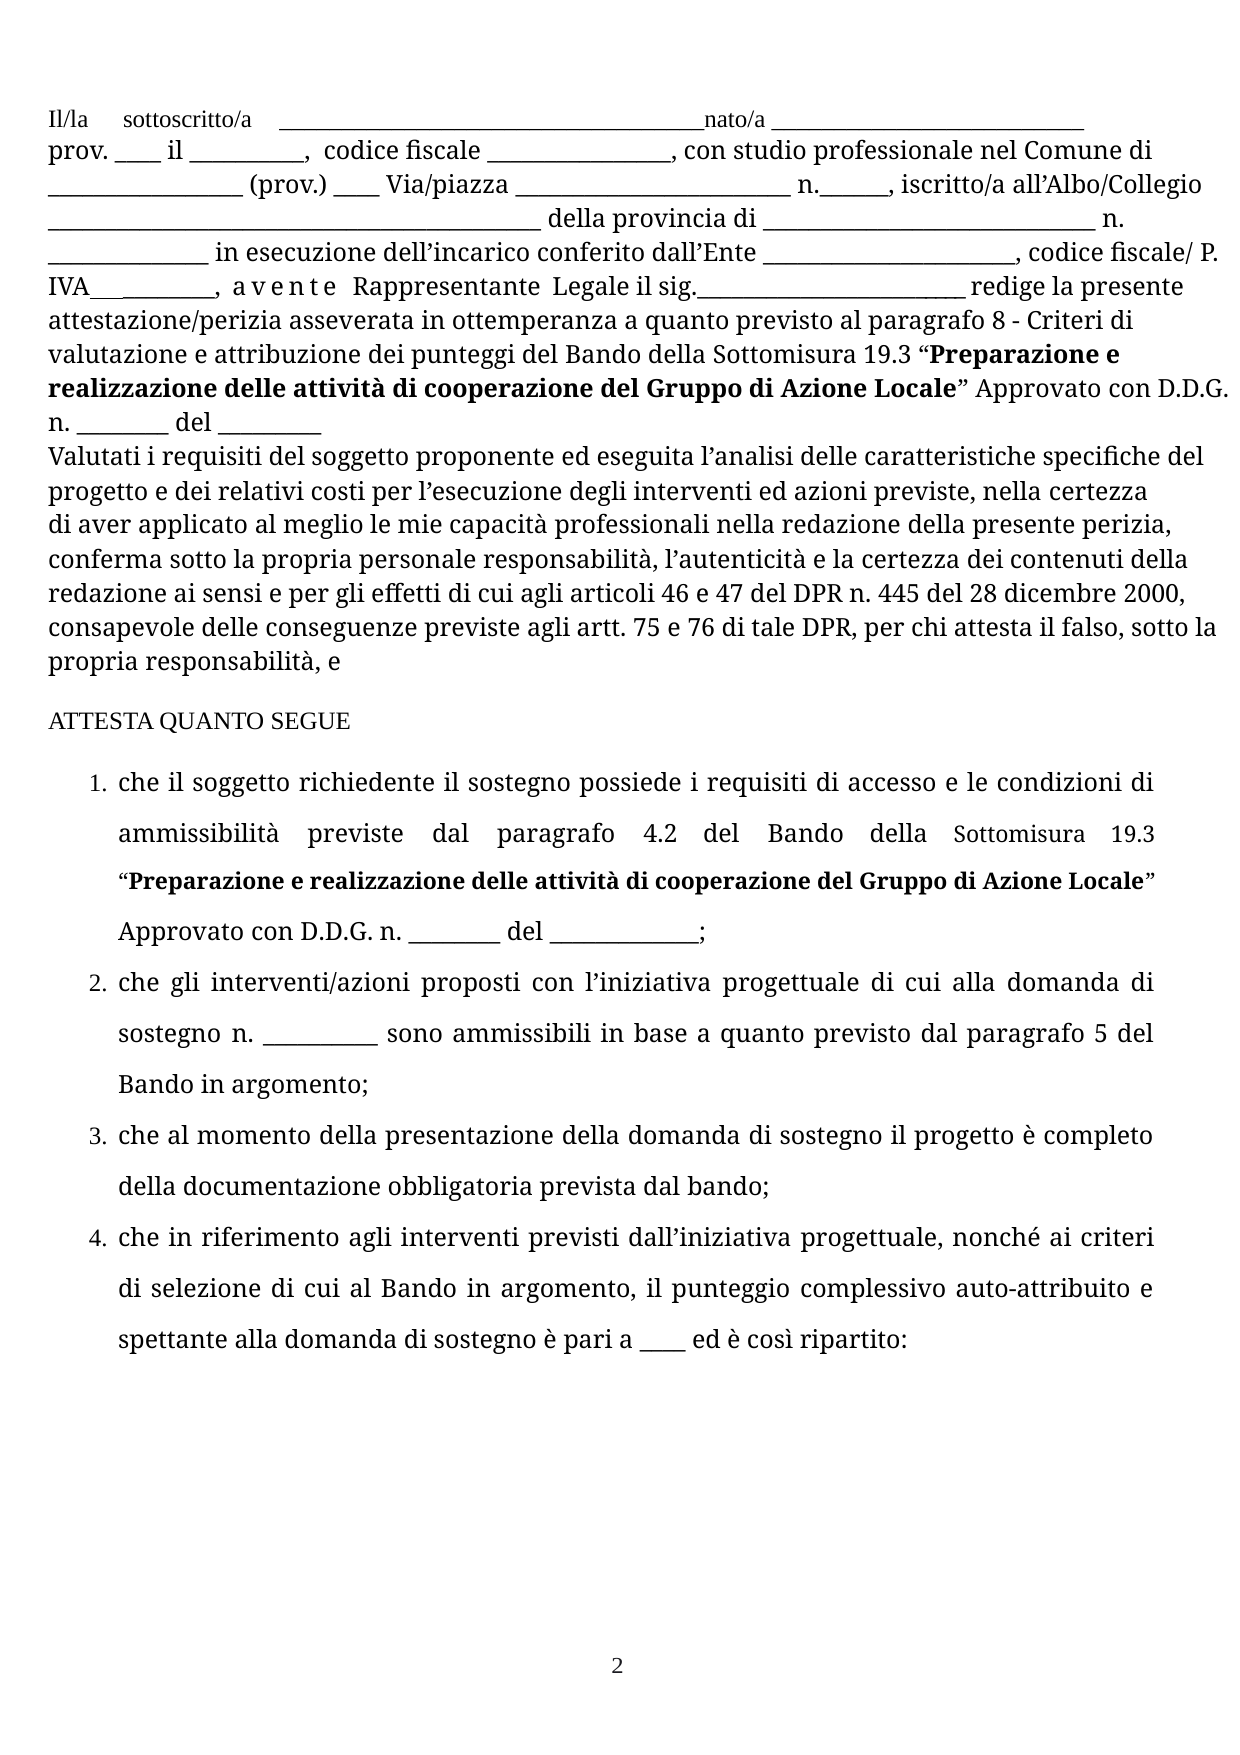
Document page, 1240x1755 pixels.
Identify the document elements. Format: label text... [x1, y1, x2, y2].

text ATTESTA QUANTO SEGUE [48, 706, 1237, 735]
list che il soggetto richiedente il sostegno possiede i requisiti di accesso e le condizioni di ammissibilità previste dal paragrafo 4.2 del Bando della Sottomisura 19.3 “Preparazione e realizzazione delle attività di cooperazione del Gruppo di Azione Locale” Approvato con D.D.G. n. ________ del _____________; [89, 764, 1155, 947]
text Il/la sottoscritto/a __________________________________nato/a _________________________ [48, 104, 1237, 132]
list che in riferimento agli interventi previsti dall’iniziativa progettuale, nonché ai criteri di selezione di cui al Bando in argomento, il punteggio complessivo auto-attribuito e spettante alla domanda di sostegno è pari a ____ ed è così ripartito: [89, 1220, 1155, 1356]
text prov. ____ il __________, codice fiscale ________________, con studio professionale nel Comune di _________________ (prov.) ____ Via/piazza ________________________ n.______, iscritto/a all’Albo/Collegio ___________________________________________ della provincia di _____________________________ n. ______________ in esecuzione dell’incarico conferito dall’Ente ______________________, codice fiscale/ P. IVA ________, avente Rappresentante Legale il sig.________________________ redige la presente attestazione/perizia asseverata in ottemperanza a quanto previsto al paragrafo 8 - Criteri di valutazione e attribuzione dei punteggi del Bando della Sottomisura 19.3 “Preparazione e realizzazione delle attività di cooperazione del Gruppo di Azione Locale” Approvato con D.D.G. n. ________ del _________ [48, 132, 1237, 439]
list che gli interventi/azioni proposti con l’iniziativa progettuale di cui alla domanda di sostegno n. __________ sono ammissibili in base a quanto previsto dal paragrafo 5 del Bando in argomento; [89, 964, 1155, 1100]
text Valutati i requisiti del soggetto proponente ed eseguita l’analisi delle caratteristiche specifiche del progetto e dei relativi costi per l’esecuzione degli interventi ed azioni previste, nella certezza di aver applicato al meglio le mie capacità professionali nella redazione della presente perizia, conferma sotto la propria personale responsabilità, l’autenticità e la certezza dei contenuti della redazione ai sensi e per gli effetti di cui agli articoli 46 e 47 del DPR n. 445 del 28 dicembre 2000, consapevole delle conseguenze previste agli artt. 75 e 76 di tale DPR, per chi attesta il falso, sotto la propria responsabilità, e [48, 439, 1237, 677]
list che al momento della presentazione della domanda di sostegno il progetto è completo della documentazione obbligatoria prevista dal bando; [89, 1118, 1155, 1203]
